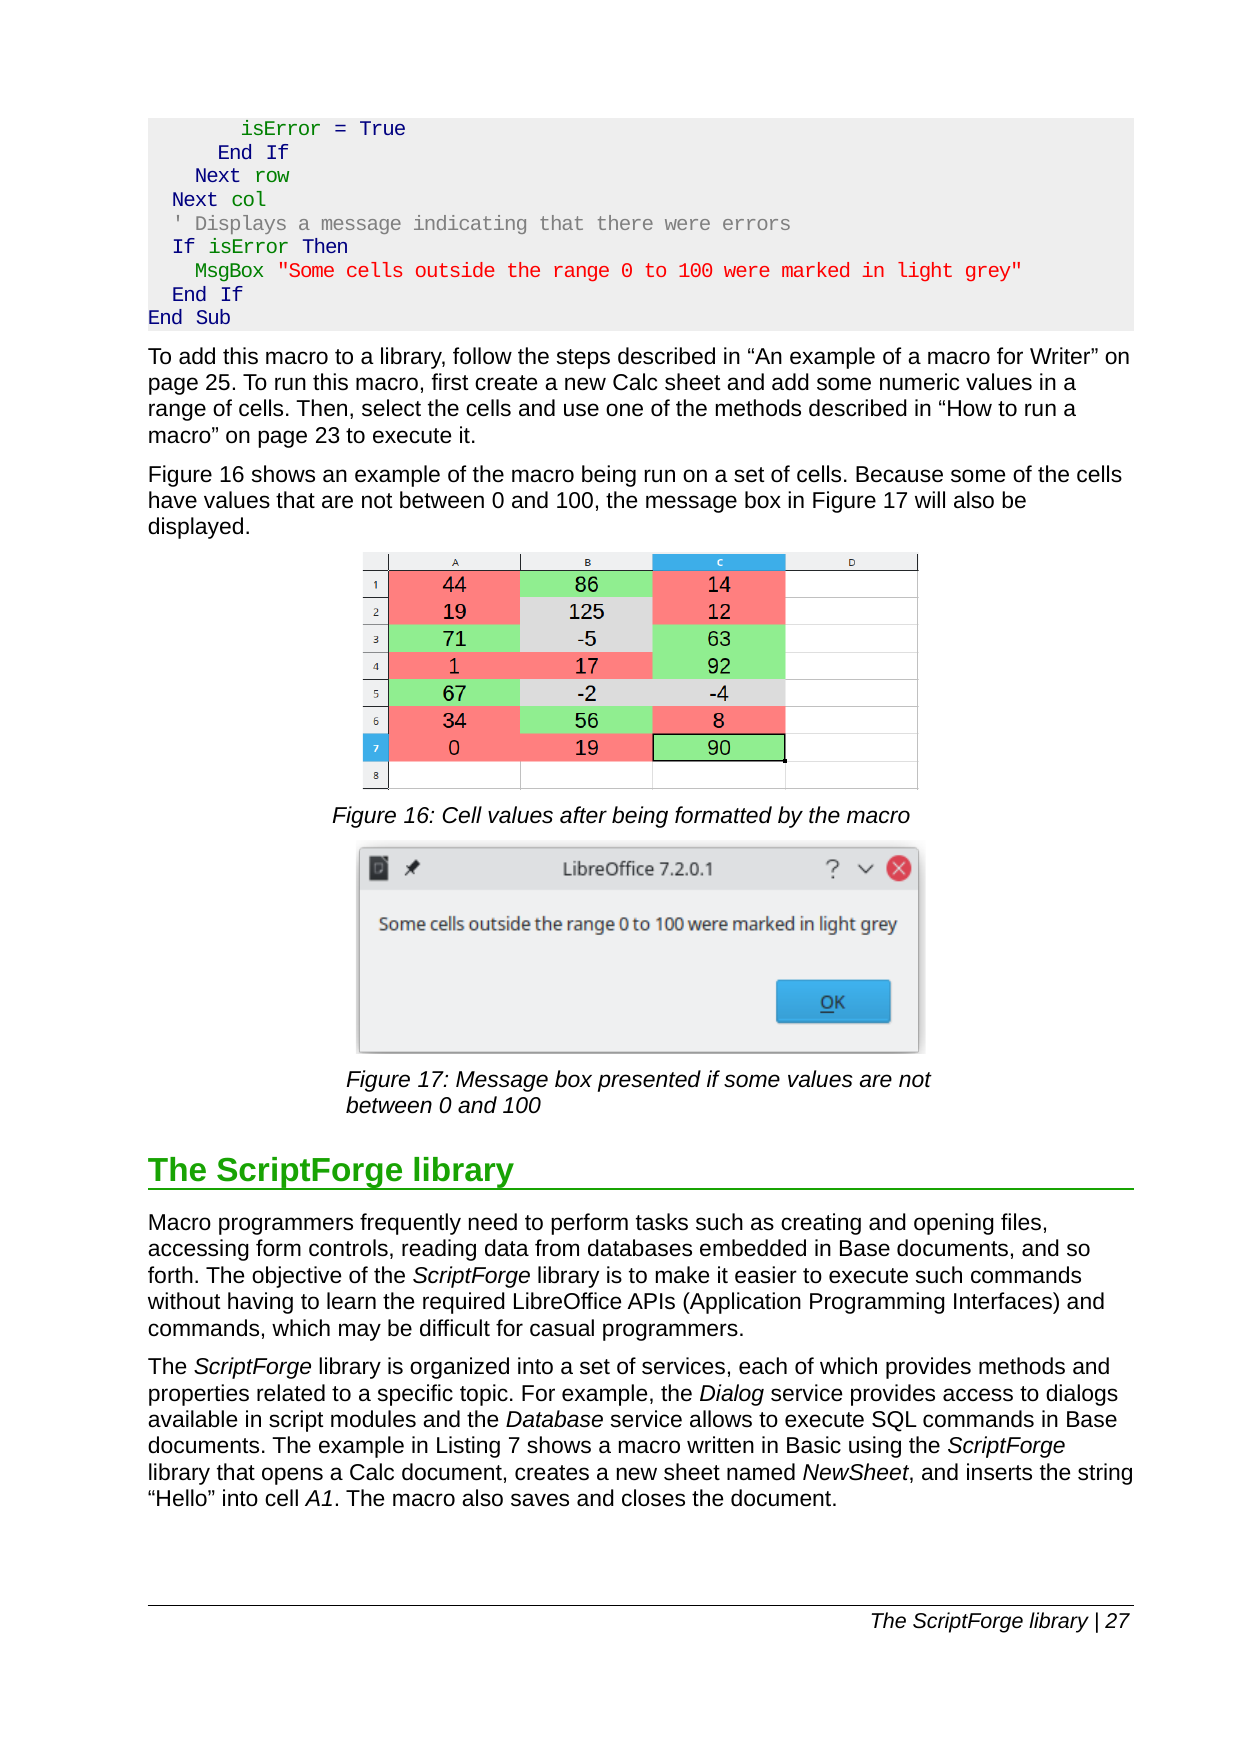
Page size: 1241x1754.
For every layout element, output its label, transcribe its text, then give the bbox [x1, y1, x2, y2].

text To add this macro to a library, follow the steps described in “An example of a macro for Writer” on page 25. To run this macro, first create a new Calc sheet and add some numeric values in a range of cells. Then, select the cells and use one of the methods described in “How to run a macro” on page 23 to execute it. [148, 343, 1134, 448]
text Next col [148, 189, 1134, 213]
subtitle The ScriptForge library [148, 1150, 1134, 1188]
text isError = True [148, 118, 1134, 142]
picture [355, 840, 926, 1054]
text Figure 16: Cell values after being formatted by the macro [332, 802, 950, 828]
text MsgBox "Some cells outside the range 0 to 100 were marked in light grey" [148, 260, 1134, 284]
picture [362, 552, 919, 790]
text Figure 17: Message box presented if some values are not between 0 and 100 [346, 1066, 936, 1118]
text End Sub [148, 307, 1134, 331]
text If isError Then [148, 236, 1134, 260]
text End If [148, 142, 1134, 165]
text End If [148, 284, 1134, 307]
text Macro programmers frequently need to perform tasks such as creating and opening files, accessing form controls, reading data from databases embedded in Base documents, and so forth. The objective of the ScriptForge library is to make it easier to execute such commands without having to learn the required LibreOffice APIs (Application Programming Interfaces) and commands, which may be difficult for casual programmers. [148, 1209, 1134, 1341]
text The ScriptForge library is organized into a set of services, each of which provides methods and properties related to a specific topic. For example, the Dialog service provides access to dialogs available in script modules and the Database service allows to execute SQL commands in Base documents. The example in Listing 7 shows a macro written in Basic using the ScriptForge library that opens a Calc document, creates a new sheet named NewSheet, and inserts the string “Hello” into cell A1. The macro also saves and closes the document. [148, 1353, 1134, 1511]
text Figure 16 shows an example of the macro being run on a set of cells. Because some of the cells have values that are not between 0 and 100, the message box in Figure 17 will also be displayed. [148, 461, 1134, 540]
text Next row [148, 165, 1134, 189]
text ' Displays a message indicating that there were errors [148, 213, 1134, 236]
